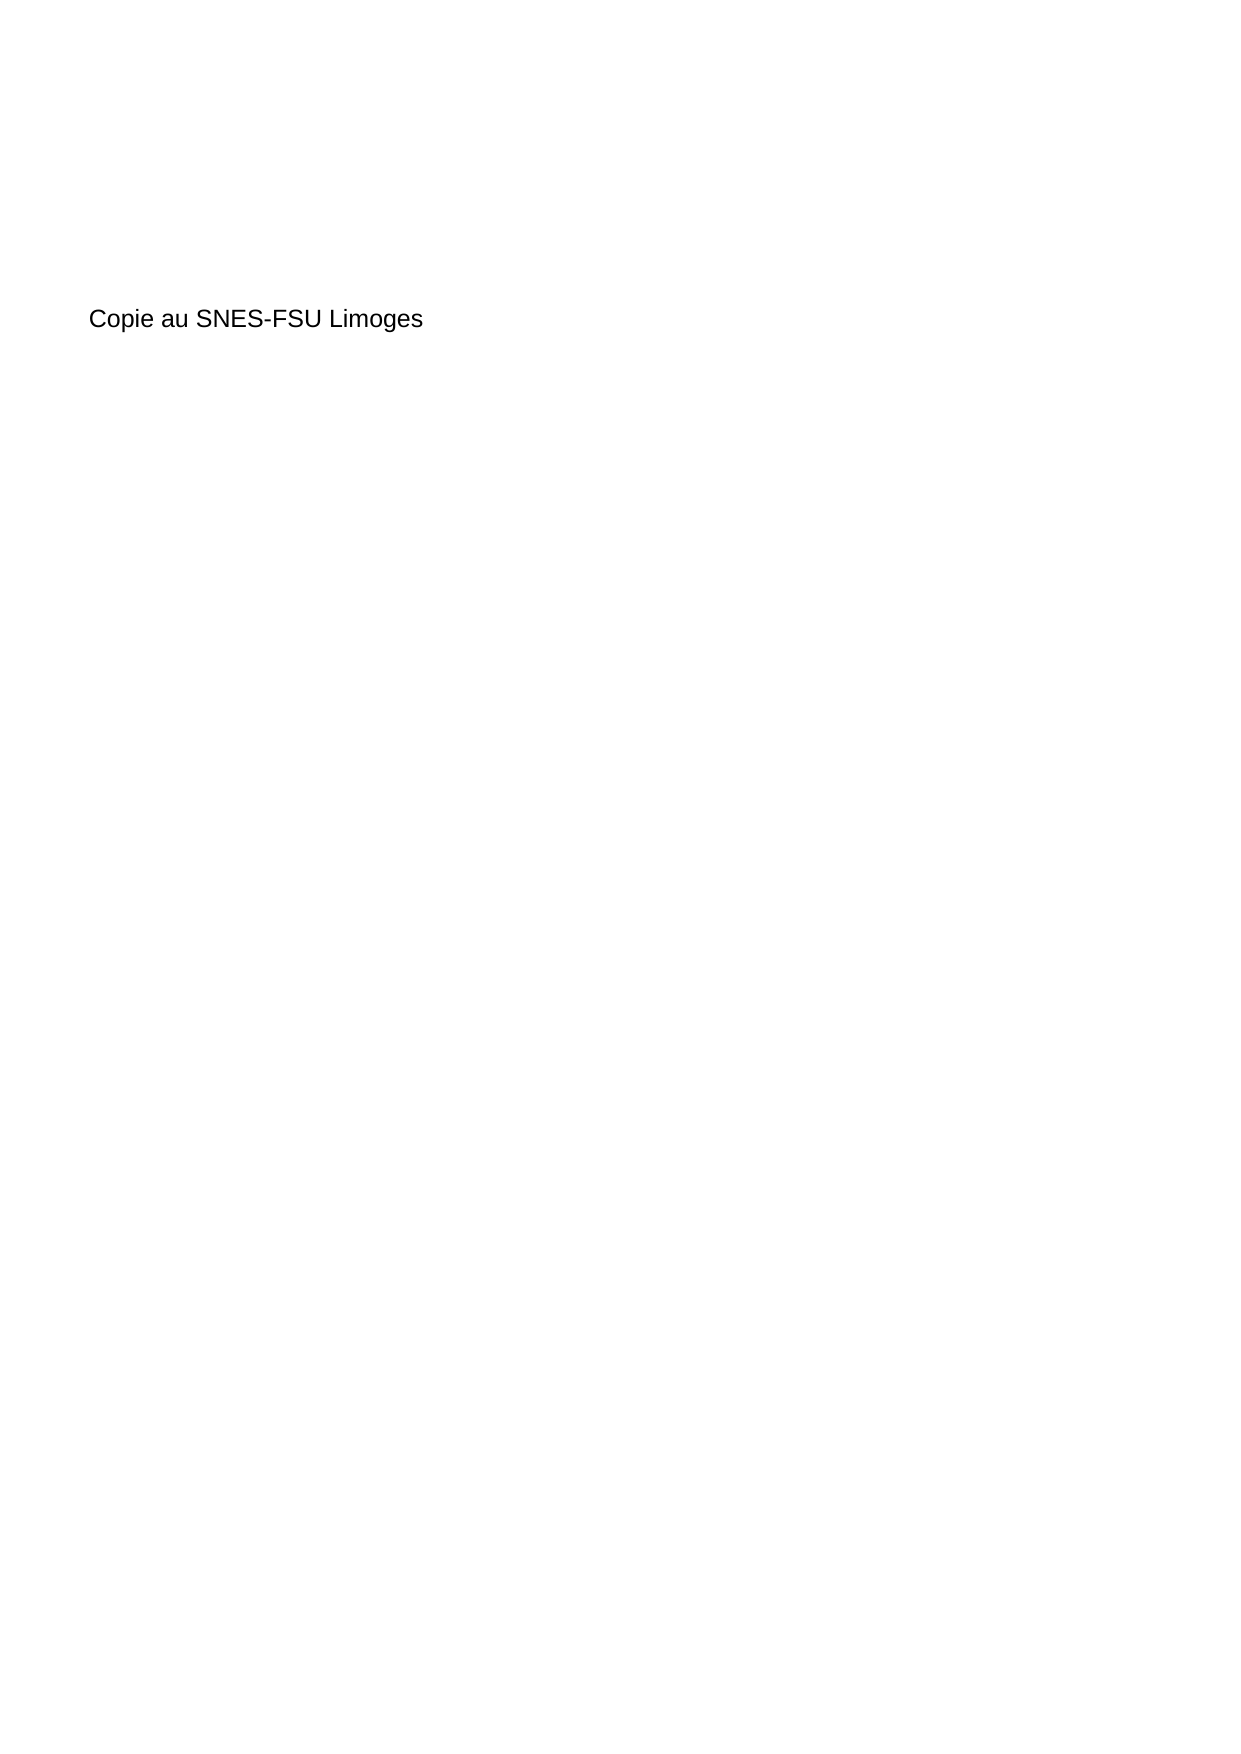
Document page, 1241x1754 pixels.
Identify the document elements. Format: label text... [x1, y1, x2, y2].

text Copie au SNES-FSU Limoges [89, 304, 1152, 333]
